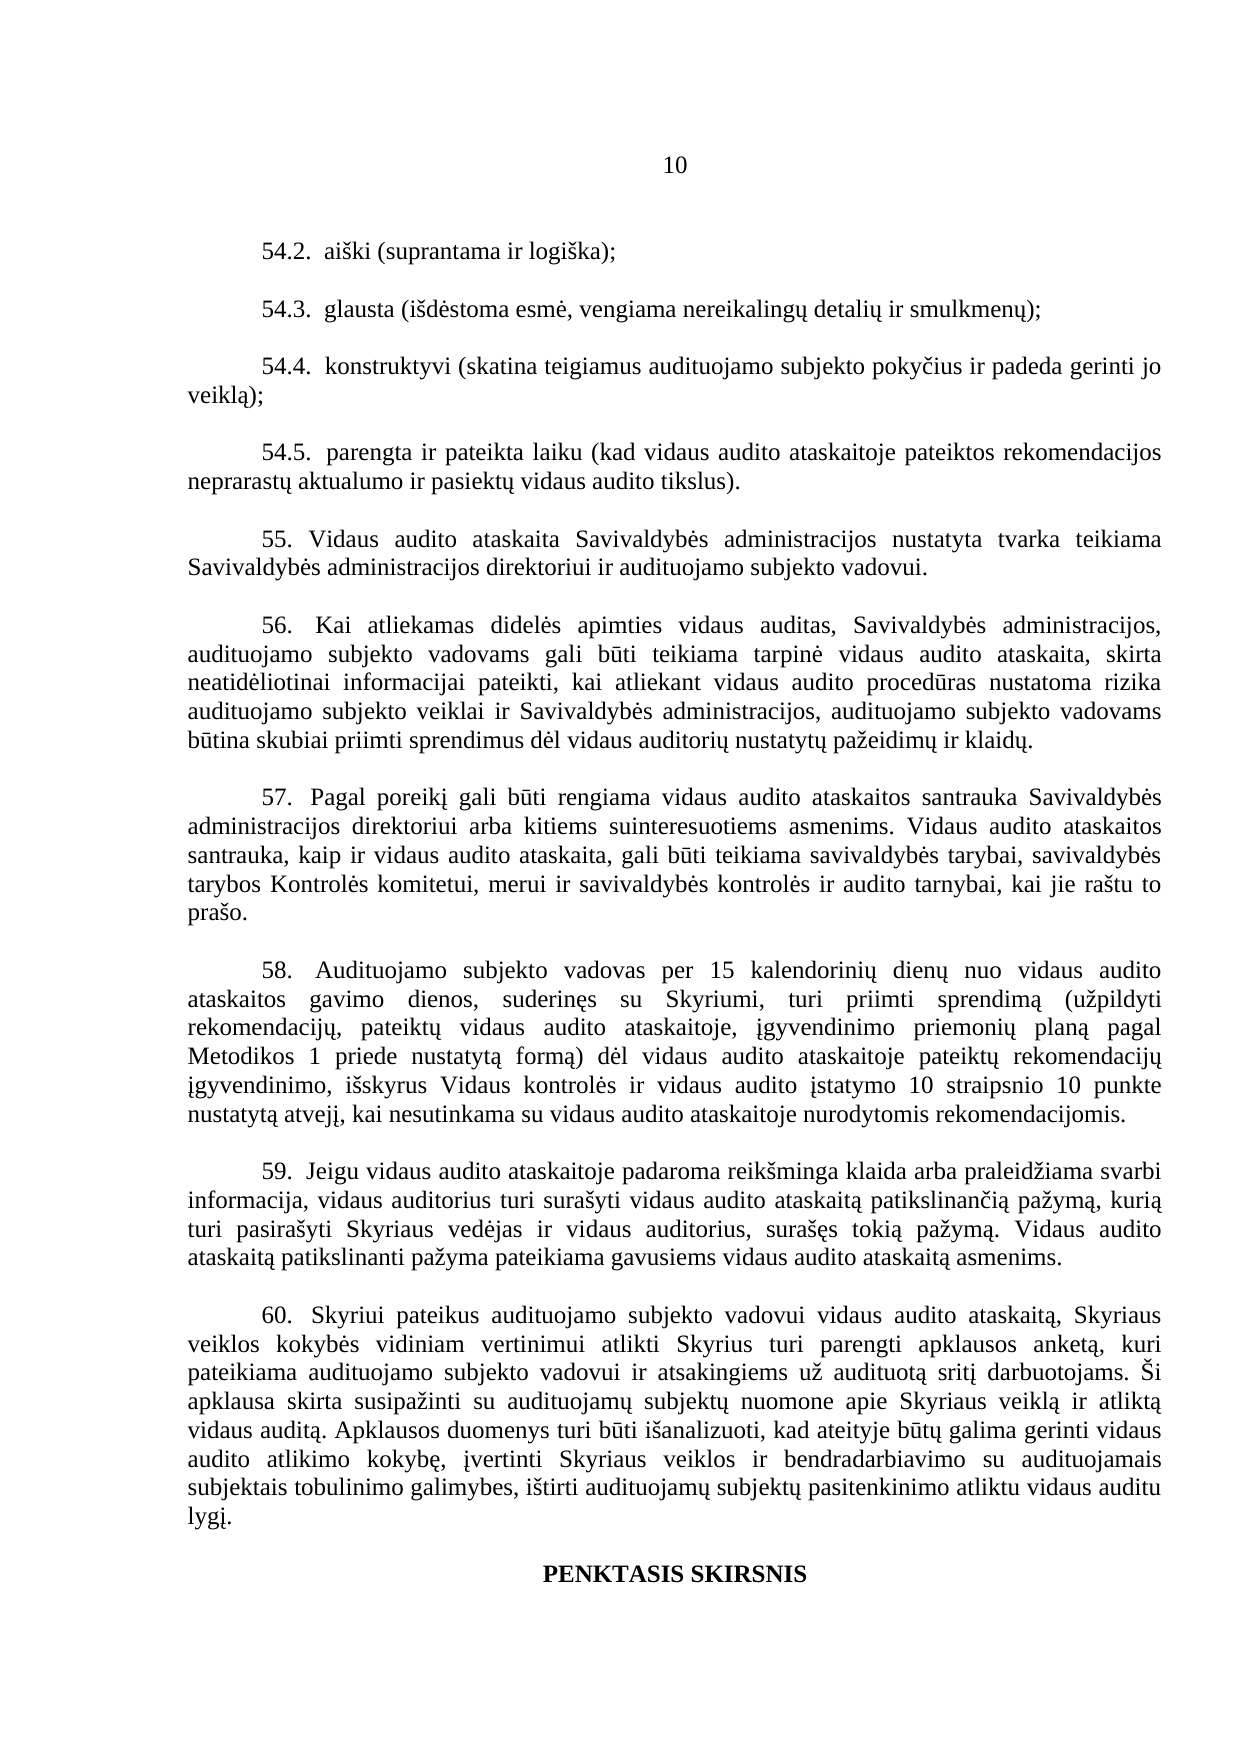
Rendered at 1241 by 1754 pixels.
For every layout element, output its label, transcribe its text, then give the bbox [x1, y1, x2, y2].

text 54.2. aiški (suprantama ir logiška); [261, 236, 1162, 265]
text 60. Skyriui pateikus audituojamo subjekto vadovui vidaus audito ataskaitą, Skyriaus veiklos kokybės vidiniam vertinimui atlikti Skyrius turi parengti apklausos anketą, kuri pateikiama audituojamo subjekto vadovui ir atsakingiems už audituotą sritį darbuotojams. Ši apklausa skirta susipažinti su audituojamų subjektų nuomone apie Skyriaus veiklą ir atliktą vidaus auditą. Apklausos duomenys turi būti išanalizuoti, kad ateityje būtų galima gerinti vidaus audito atlikimo kokybę, įvertinti Skyriaus veiklos ir bendradarbiavimo su audituojamais subjektais tobulinimo galimybes, ištirti audituojamų subjektų pasitenkinimo atliktu vidaus auditu lygį. [187, 1300, 1162, 1530]
text 55. Vidaus audito ataskaita Savivaldybės administracijos nustatyta tvarka teikiama Savivaldybės administracijos direktoriui ir audituojamo subjekto vadovui. [187, 524, 1162, 581]
text 57. Pagal poreikį gali būti rengiama vidaus audito ataskaitos santrauka Savivaldybės administracijos direktoriui arba kitiems suinteresuotiems asmenims. Vidaus audito ataskaitos santrauka, kaip ir vidaus audito ataskaita, gali būti teikiama savivaldybės tarybai, savivaldybės tarybos Kontrolės komitetui, merui ir savivaldybės kontrolės ir audito tarnybai, kai jie raštu to prašo. [187, 782, 1162, 926]
text PENKTASIS SKIRSNIS [187, 1559, 1162, 1587]
text 54.5. parengta ir pateikta laiku (kad vidaus audito ataskaitoje pateiktos rekomendacijos neprarastų aktualumo ir pasiektų vidaus audito tikslus). [187, 437, 1162, 495]
text 59. Jeigu vidaus audito ataskaitoje padaroma reikšminga klaida arba praleidžiama svarbi informacija, vidaus auditorius turi surašyti vidaus audito ataskaitą patikslinančią pažymą, kurią turi pasirašyti Skyriaus vedėjas ir vidaus auditorius, surašęs tokią pažymą. Vidaus audito ataskaitą patikslinanti pažyma pateikiama gavusiems vidaus audito ataskaitą asmenims. [187, 1156, 1162, 1271]
text 54.3. glausta (išdėstoma esmė, vengiama nereikalingų detalių ir smulkmenų); [247, 294, 1162, 322]
text 58. Audituojamo subjekto vadovas per 15 kalendorinių dienų nuo vidaus audito ataskaitos gavimo dienos, suderinęs su Skyriumi, turi priimti sprendimą (užpildyti rekomendacijų, pateiktų vidaus audito ataskaitoje, įgyvendinimo priemonių planą pagal Metodikos 1 priede nustatytą formą) dėl vidaus audito ataskaitoje pateiktų rekomendacijų įgyvendinimo, išskyrus Vidaus kontrolės ir vidaus audito įstatymo 10 straipsnio 10 punkte nustatytą atvejį, kai nesutinkama su vidaus audito ataskaitoje nurodytomis rekomendacijomis. [187, 955, 1162, 1127]
text 54.4. konstruktyvi (skatina teigiamus audituojamo subjekto pokyčius ir padeda gerinti jo veiklą); [187, 351, 1162, 409]
text 56. Kai atliekamas didelės apimties vidaus auditas, Savivaldybės administracijos, audituojamo subjekto vadovams gali būti teikiama tarpinė vidaus audito ataskaita, skirta neatidėliotinai informacijai pateikti, kai atliekant vidaus audito procedūras nustatoma rizika audituojamo subjekto veiklai ir Savivaldybės administracijos, audituojamo subjekto vadovams būtina skubiai priimti sprendimus dėl vidaus auditorių nustatytų pažeidimų ir klaidų. [187, 610, 1162, 754]
